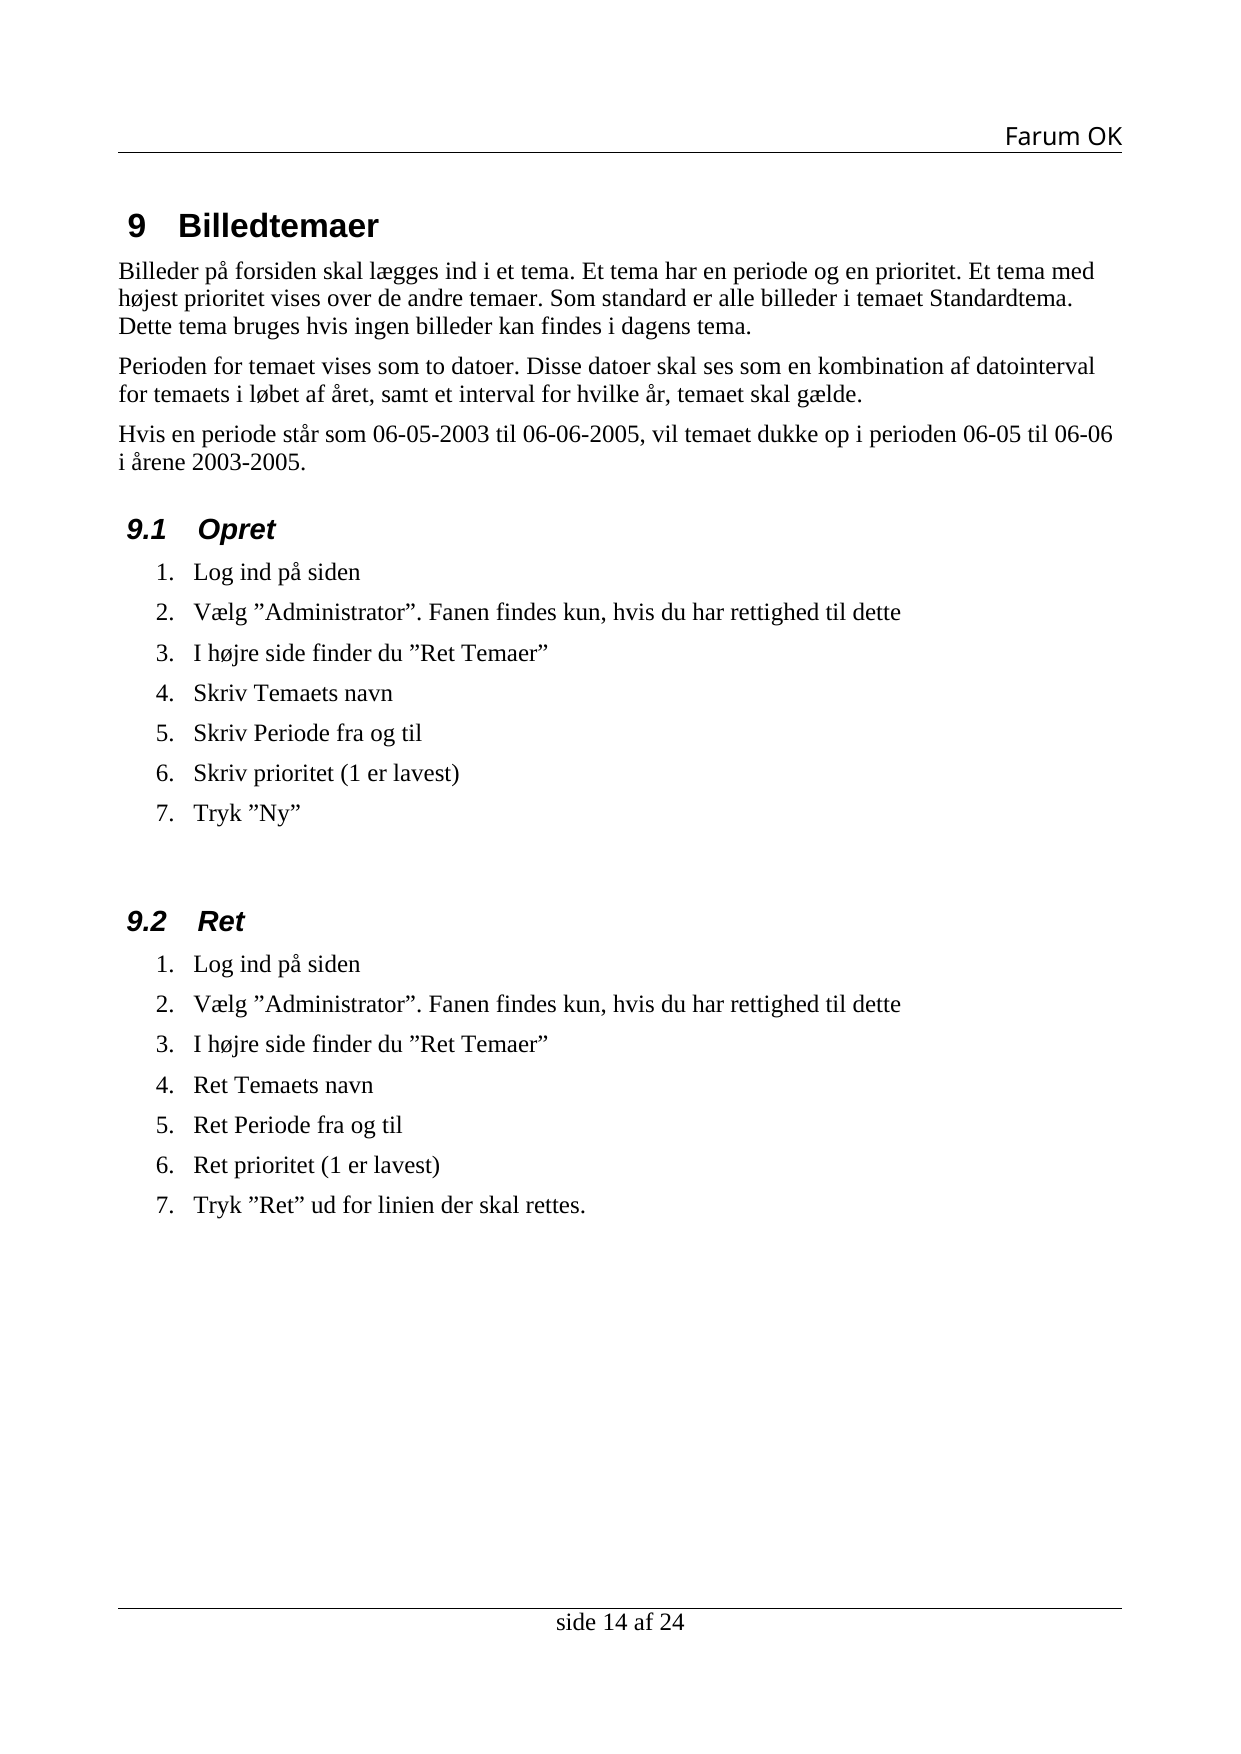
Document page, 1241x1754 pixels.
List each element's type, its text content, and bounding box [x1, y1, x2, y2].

list Log ind på siden [156, 950, 1122, 978]
list Skriv Periode fra og til [156, 719, 1122, 747]
subtitle Billedtemaer [118, 207, 1122, 244]
subtitle Opret [118, 513, 1122, 546]
list Vælg ”Administrator”. Fanen findes kun, hvis du har rettighed til dette [156, 598, 1122, 626]
subtitle Ret [118, 905, 1122, 938]
list Skriv prioritet (1 er lavest) [156, 759, 1122, 787]
list Vælg ”Administrator”. Fanen findes kun, hvis du har rettighed til dette [156, 990, 1122, 1018]
list Ret prioritet (1 er lavest) [156, 1151, 1122, 1179]
text Hvis en periode står som 06-05-2003 til 06-06-2005, vil temaet dukke op i perioden 06-05 til 06-06 i årene 2003-2005. [118, 420, 1122, 476]
text Perioden for temaet vises som to datoer. Disse datoer skal ses som en kombination af datointerval for temaets i løbet af året, samt et interval for hvilke år, temaet skal gælde. [118, 352, 1122, 408]
list Tryk ”Ny” [156, 799, 1122, 827]
list Ret Periode fra og til [156, 1111, 1122, 1139]
list I højre side finder du ”Ret Temaer” [156, 639, 1122, 666]
text Billeder på forsiden skal lægges ind i et tema. Et tema har en periode og en prioritet. Et tema med højest prioritet vises over de andre temaer. Som standard er alle billeder i temaet Standardtema. Dette tema bruges hvis ingen billeder kan findes i dagens tema. [118, 257, 1122, 340]
list Ret Temaets navn [156, 1071, 1122, 1098]
list Skriv Temaets navn [156, 679, 1122, 707]
list Tryk ”Ret” ud for linien der skal rettes. [156, 1191, 1122, 1219]
list Log ind på siden [156, 558, 1122, 586]
list I højre side finder du ”Ret Temaer” [156, 1031, 1122, 1058]
